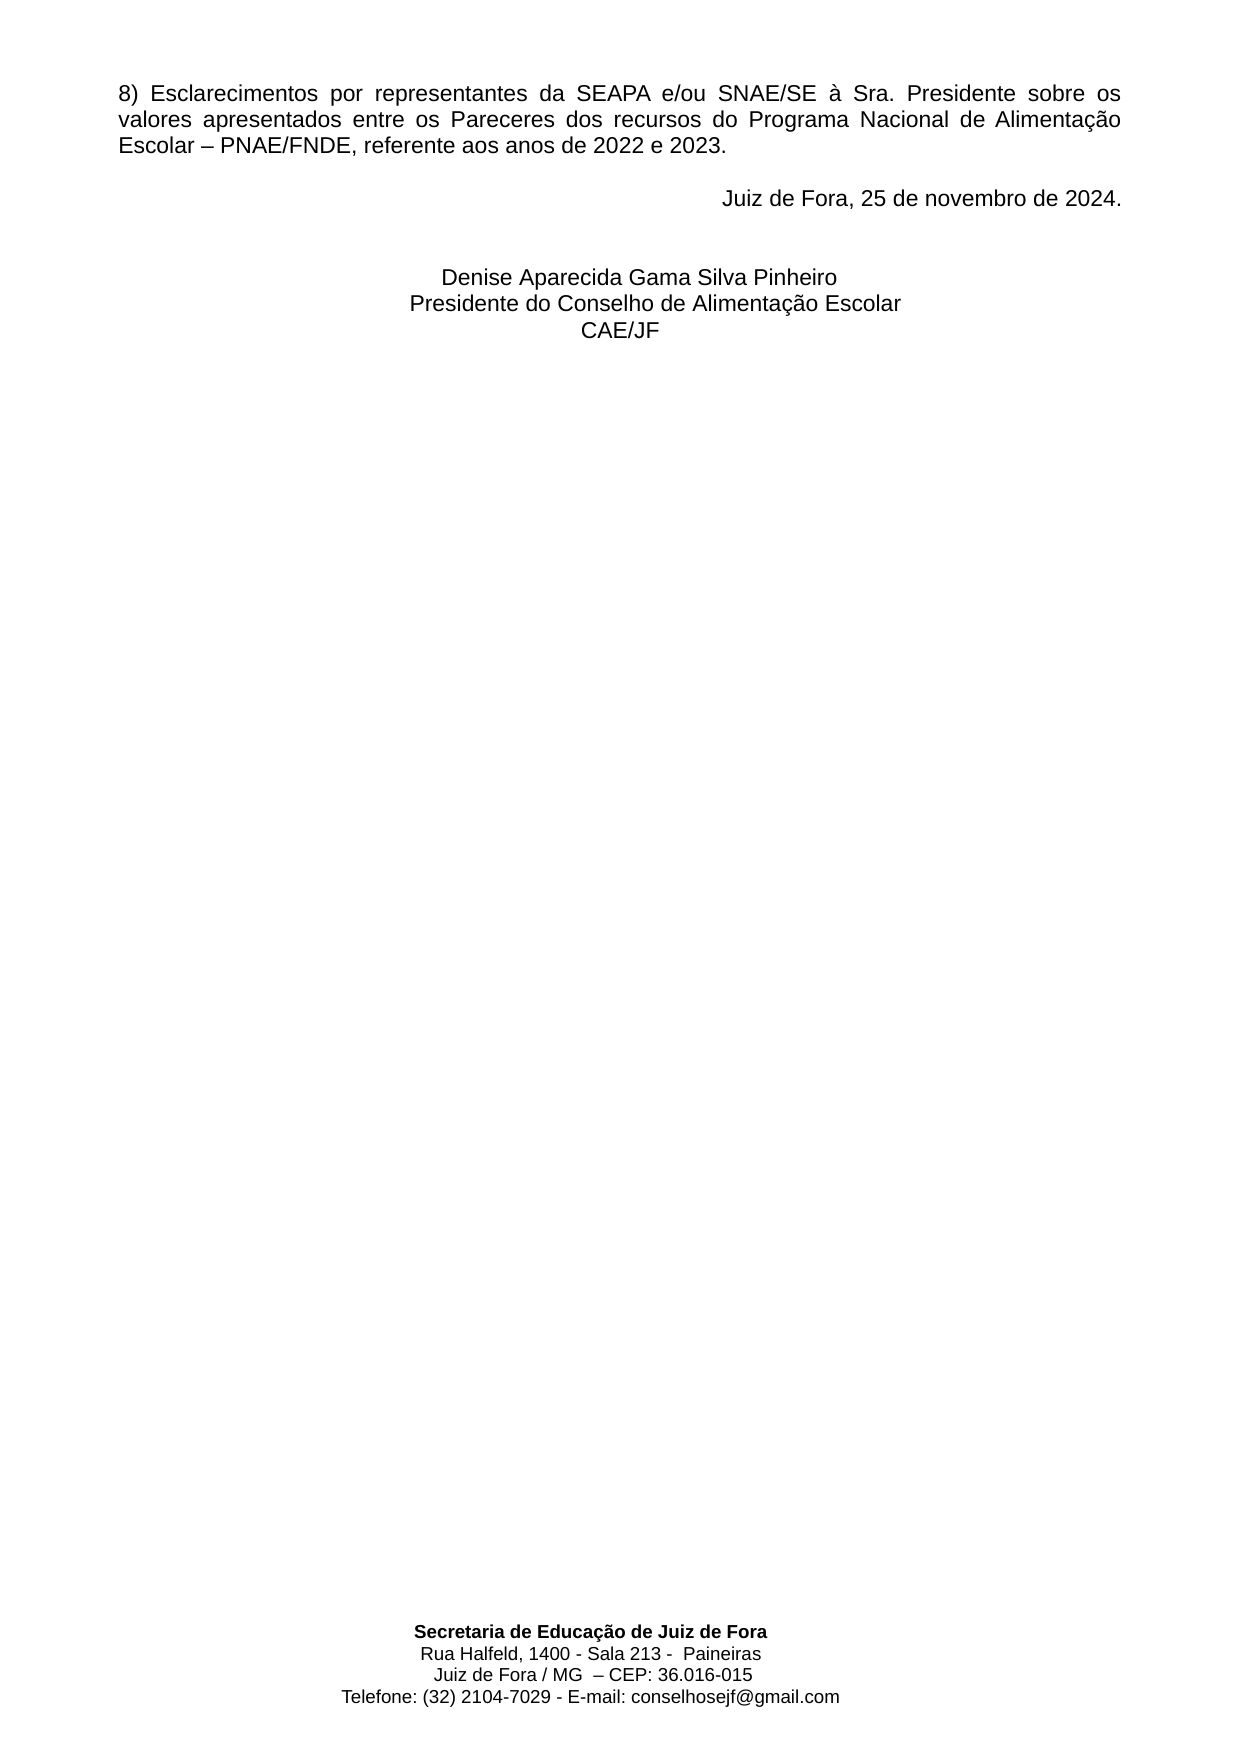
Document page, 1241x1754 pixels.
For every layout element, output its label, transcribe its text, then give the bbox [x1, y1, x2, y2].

text Denise Aparecida Gama Silva Pinheiro [118, 264, 1122, 290]
text CAE/JF [118, 317, 1122, 343]
text 8) Esclarecimentos por representantes da SEAPA e/ou SNAE/SE à Sra. Presidente sobre os valores apresentados entre os Pareceres dos recursos do Programa Nacional de Alimentação Escolar – PNAE/FNDE, referente aos anos de 2022 e 2023. [118, 79, 1122, 158]
list Juiz de Fora, 25 de novembro de 2024. [156, 185, 1122, 211]
text Presidente do Conselho de Alimentação Escolar [118, 290, 1122, 317]
